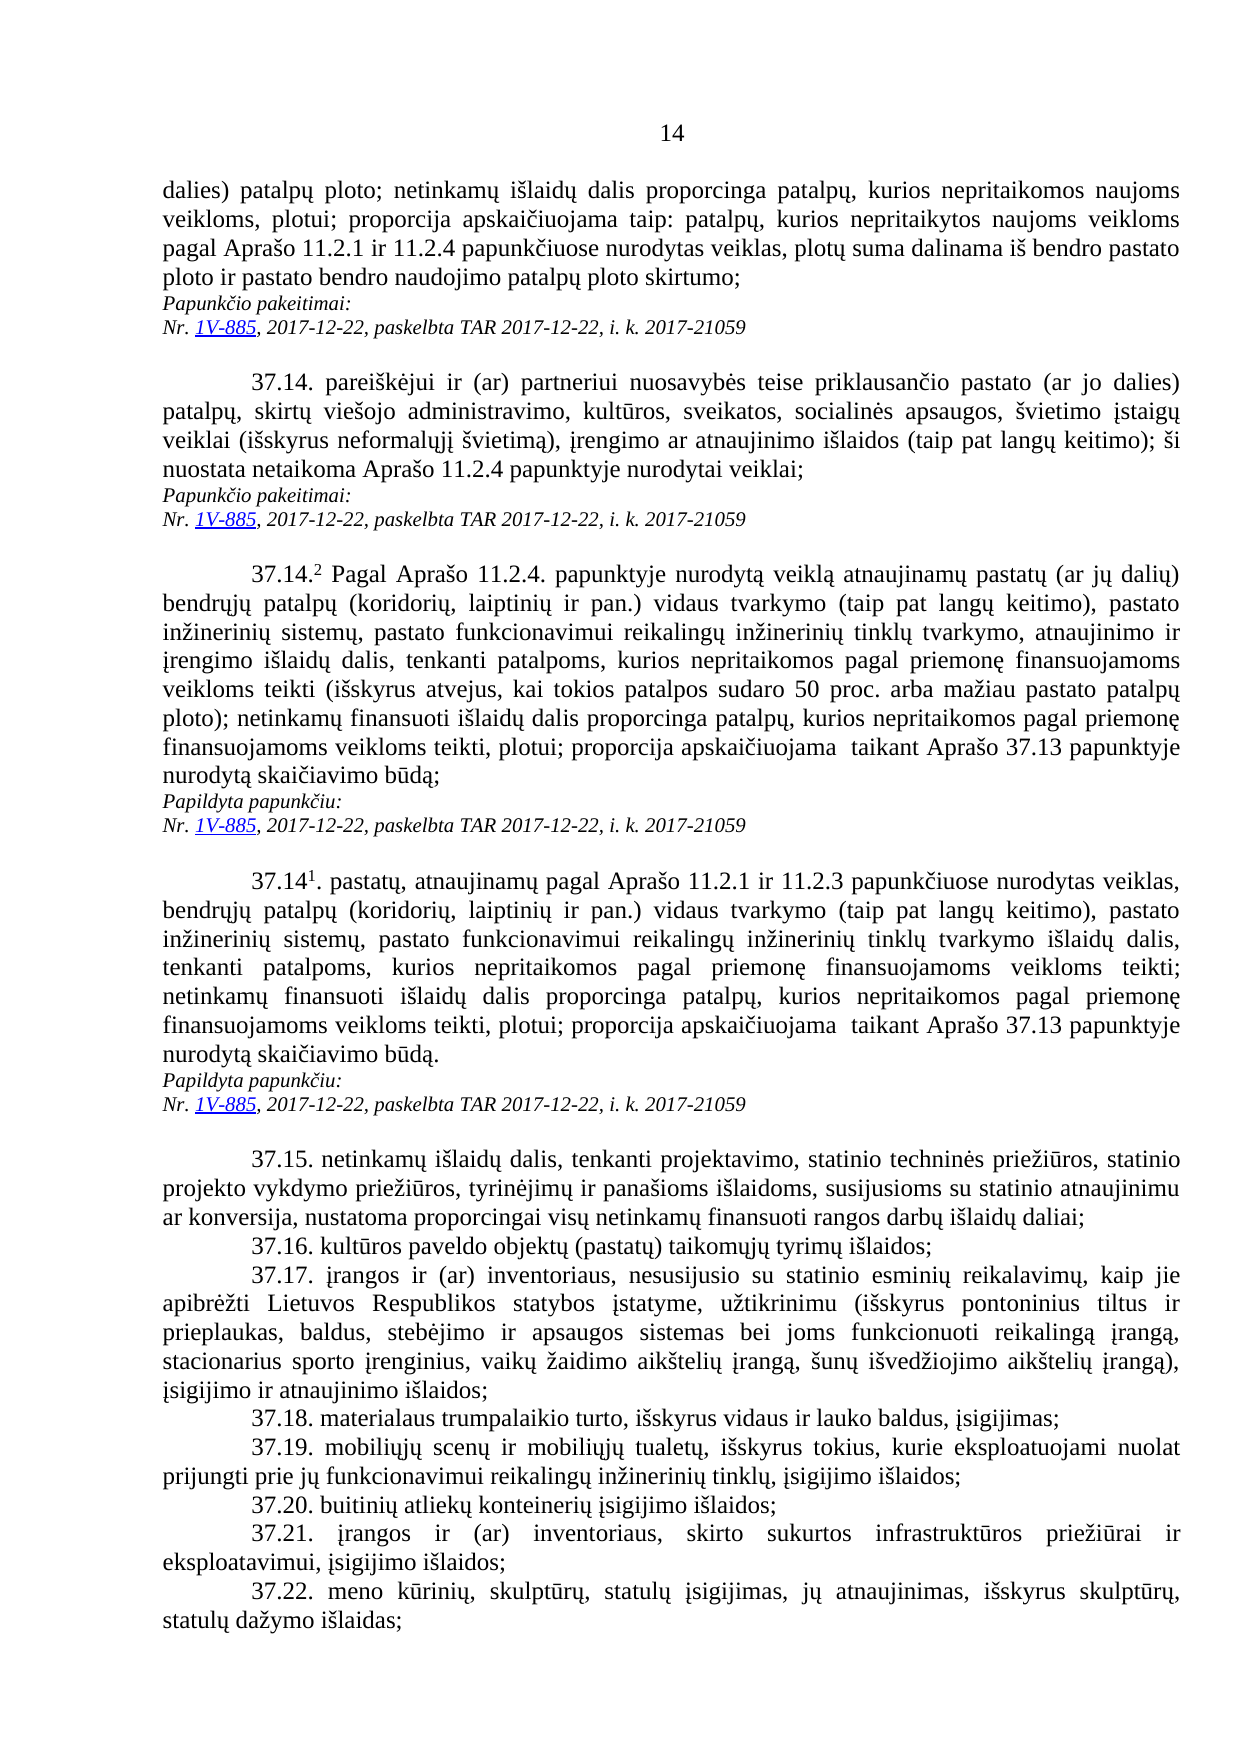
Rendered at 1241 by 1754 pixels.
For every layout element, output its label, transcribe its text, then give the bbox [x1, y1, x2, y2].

text Nr. 1V-885, 2017-12-22, paskelbta TAR 2017-12-22, i. k. 2017-21059 [162, 1092, 1181, 1116]
text 37.21. įrangos ir (ar) inventoriaus, skirto sukurtos infrastruktūros priežiūrai ir eksploatavimui, įsigijimo išlaidos; [162, 1518, 1181, 1576]
text 37.16. kultūros paveldo objektų (pastatų) taikomųjų tyrimų išlaidos; [162, 1231, 1181, 1260]
text 37.20. buitinių atliekų konteinerių įsigijimo išlaidos; [162, 1490, 1181, 1518]
text 37.17. įrangos ir (ar) inventoriaus, nesusijusio su statinio esminių reikalavimų, kaip jie apibrėžti Lietuvos Respublikos statybos įstatyme, užtikrinimu (išskyrus pontoninius tiltus ir prieplaukas, baldus, stebėjimo ir apsaugos sistemas bei joms funkcionuoti reikalingą įrangą, stacionarius sporto įrenginius, vaikų žaidimo aikštelių įrangą, šunų išvedžiojimo aikštelių įrangą), įsigijimo ir atnaujinimo išlaidos; [162, 1260, 1181, 1403]
text dalies) patalpų ploto; netinkamų išlaidų dalis proporcinga patalpų, kurios nepritaikomos naujoms veikloms, plotui; proporcija apskaičiuojama taip: patalpų, kurios nepritaikytos naujoms veikloms pagal Aprašo 11.2.1 ir 11.2.4 papunkčiuose nurodytas veiklas, plotų suma dalinama iš bendro pastato ploto ir pastato bendro naudojimo patalpų ploto skirtumo; [162, 176, 1181, 291]
text 37.19. mobiliųjų scenų ir mobiliųjų tualetų, išskyrus tokius, kurie eksploatuojami nuolat prijungti prie jų funkcionavimui reikalingų inžinerinių tinklų, įsigijimo išlaidos; [162, 1432, 1181, 1490]
text Papunkčio pakeitimai: [162, 482, 1181, 507]
text Nr. 1V-885, 2017-12-22, paskelbta TAR 2017-12-22, i. k. 2017-21059 [162, 315, 1181, 339]
text 37.14. pareiškėjui ir (ar) partneriui nuosavybės teise priklausančio pastato (ar jo dalies) patalpų, skirtų viešojo administravimo, kultūros, sveikatos, socialinės apsaugos, švietimo įstaigų veiklai (išskyrus neformalųjį švietimą), įrengimo ar atnaujinimo išlaidos (taip pat langų keitimo); ši nuostata netaikoma Aprašo 11.2.4 papunktyje nurodytai veiklai; [162, 367, 1181, 482]
text Papildyta papunkčiu: [162, 1067, 1181, 1092]
text 37.22. meno kūrinių, skulptūrų, statulų įsigijimas, jų atnaujinimas, išskyrus skulptūrų, statulų dažymo išlaidas; [162, 1576, 1181, 1633]
text Nr. 1V-885, 2017-12-22, paskelbta TAR 2017-12-22, i. k. 2017-21059 [162, 813, 1181, 837]
text Papildyta papunkčiu: [162, 789, 1181, 813]
text 37.14.2 Pagal Aprašo 11.2.4. papunktyje nurodytą veiklą atnaujinamų pastatų (ar jų dalių) bendrųjų patalpų (koridorių, laiptinių ir pan.) vidaus tvarkymo (taip pat langų keitimo), pastato inžinerinių sistemų, pastato funkcionavimui reikalingų inžinerinių tinklų tvarkymo, atnaujinimo ir įrengimo išlaidų dalis, tenkanti patalpoms, kurios nepritaikomos pagal priemonę finansuojamoms veikloms teikti (išskyrus atvejus, kai tokios patalpos sudaro 50 proc. arba mažiau pastato patalpų ploto); netinkamų finansuoti išlaidų dalis proporcinga patalpų, kurios nepritaikomos pagal priemonę finansuojamoms veikloms teikti, plotui; proporcija apskaičiuojama taikant Aprašo 37.13 papunktyje nurodytą skaičiavimo būdą; [162, 559, 1181, 789]
text Nr. 1V-885, 2017-12-22, paskelbta TAR 2017-12-22, i. k. 2017-21059 [162, 507, 1181, 531]
text 37.15. netinkamų išlaidų dalis, tenkanti projektavimo, statinio techninės priežiūros, statinio projekto vykdymo priežiūros, tyrinėjimų ir panašioms išlaidoms, susijusioms su statinio atnaujinimu ar konversija, nustatoma proporcingai visų netinkamų finansuoti rangos darbų išlaidų daliai; [162, 1144, 1181, 1231]
text Papunkčio pakeitimai: [162, 291, 1181, 315]
text 37.141. pastatų, atnaujinamų pagal Aprašo 11.2.1 ir 11.2.3 papunkčiuose nurodytas veiklas, bendrųjų patalpų (koridorių, laiptinių ir pan.) vidaus tvarkymo (taip pat langų keitimo), pastato inžinerinių sistemų, pastato funkcionavimui reikalingų inžinerinių tinklų tvarkymo išlaidų dalis, tenkanti patalpoms, kurios nepritaikomos pagal priemonę finansuojamoms veikloms teikti; netinkamų finansuoti išlaidų dalis proporcinga patalpų, kurios nepritaikomos pagal priemonę finansuojamoms veikloms teikti, plotui; proporcija apskaičiuojama taikant Aprašo 37.13 papunktyje nurodytą skaičiavimo būdą. [162, 866, 1181, 1067]
text 37.18. materialaus trumpalaikio turto, išskyrus vidaus ir lauko baldus, įsigijimas; [162, 1403, 1181, 1432]
